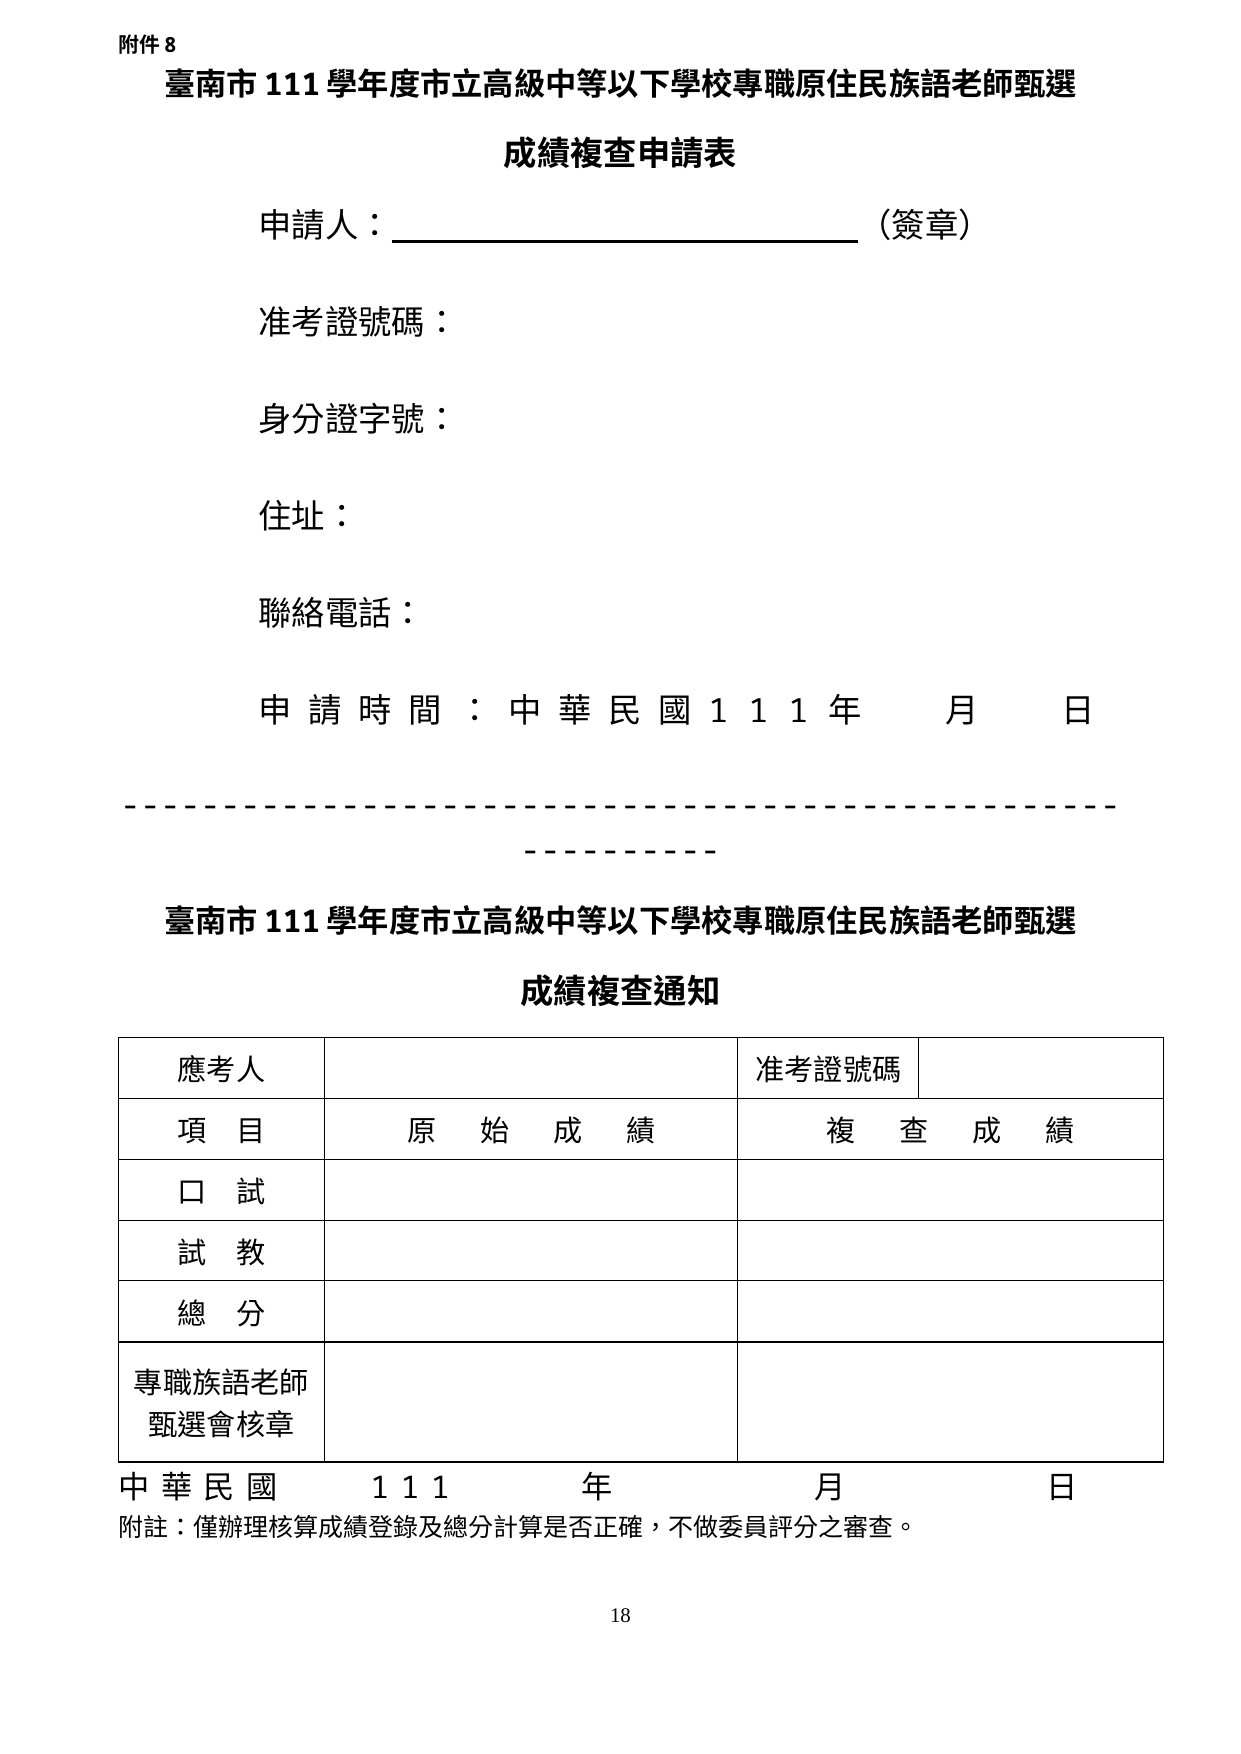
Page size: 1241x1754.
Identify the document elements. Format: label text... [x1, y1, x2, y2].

text ------------------------------------------------------------ [118, 780, 1122, 871]
table_header 准考證號碼 [738, 1038, 918, 1098]
table_cell [325, 1160, 737, 1219]
text 附件8 [118, 28, 1122, 59]
table_cell [738, 1281, 1163, 1341]
text 身分證字號： [118, 393, 1122, 441]
table_header 應考人 [119, 1038, 324, 1098]
text 成績複查通知 [118, 964, 1122, 1013]
table_header [919, 1038, 1163, 1098]
text 住址： [118, 490, 1122, 538]
text 聯絡電話： [118, 587, 1122, 635]
text 臺南市111學年度市立高級中等以下學校專職原住民族語老師甄選 [118, 896, 1122, 942]
table_cell [325, 1221, 737, 1280]
table_cell 複 查 成 績 [738, 1099, 1163, 1158]
text 申請人： （簽章） [118, 199, 1122, 248]
table_header [325, 1038, 737, 1098]
table_cell [738, 1160, 1163, 1219]
table_cell 專職族語老師甄選會核章 [119, 1343, 324, 1461]
text 成績複查申請表 [118, 127, 1122, 175]
text 臺南市111學年度市立高級中等以下學校專職原住民族語老師甄選 [118, 59, 1122, 104]
table_cell [738, 1343, 1163, 1461]
text 附註：僅辦理核算成績登錄及總分計算是否正確，不做委員評分之審查。 [118, 1508, 1122, 1544]
table_cell 原 始 成 績 [325, 1099, 737, 1158]
table_cell 總 分 [119, 1281, 324, 1341]
text 准考證號碼： [118, 296, 1122, 344]
table_cell [325, 1281, 737, 1341]
table_cell [325, 1343, 737, 1461]
table_cell [738, 1221, 1163, 1280]
table_cell 試 教 [119, 1221, 324, 1280]
table_cell 項 目 [119, 1099, 324, 1158]
text 中華民國 111 年 月 日 [118, 1463, 1122, 1508]
table_cell 口 試 [119, 1160, 324, 1219]
text 申 請 時 間 ： 中 華 民 國 1 1 1 年 月 日 [118, 683, 1122, 732]
